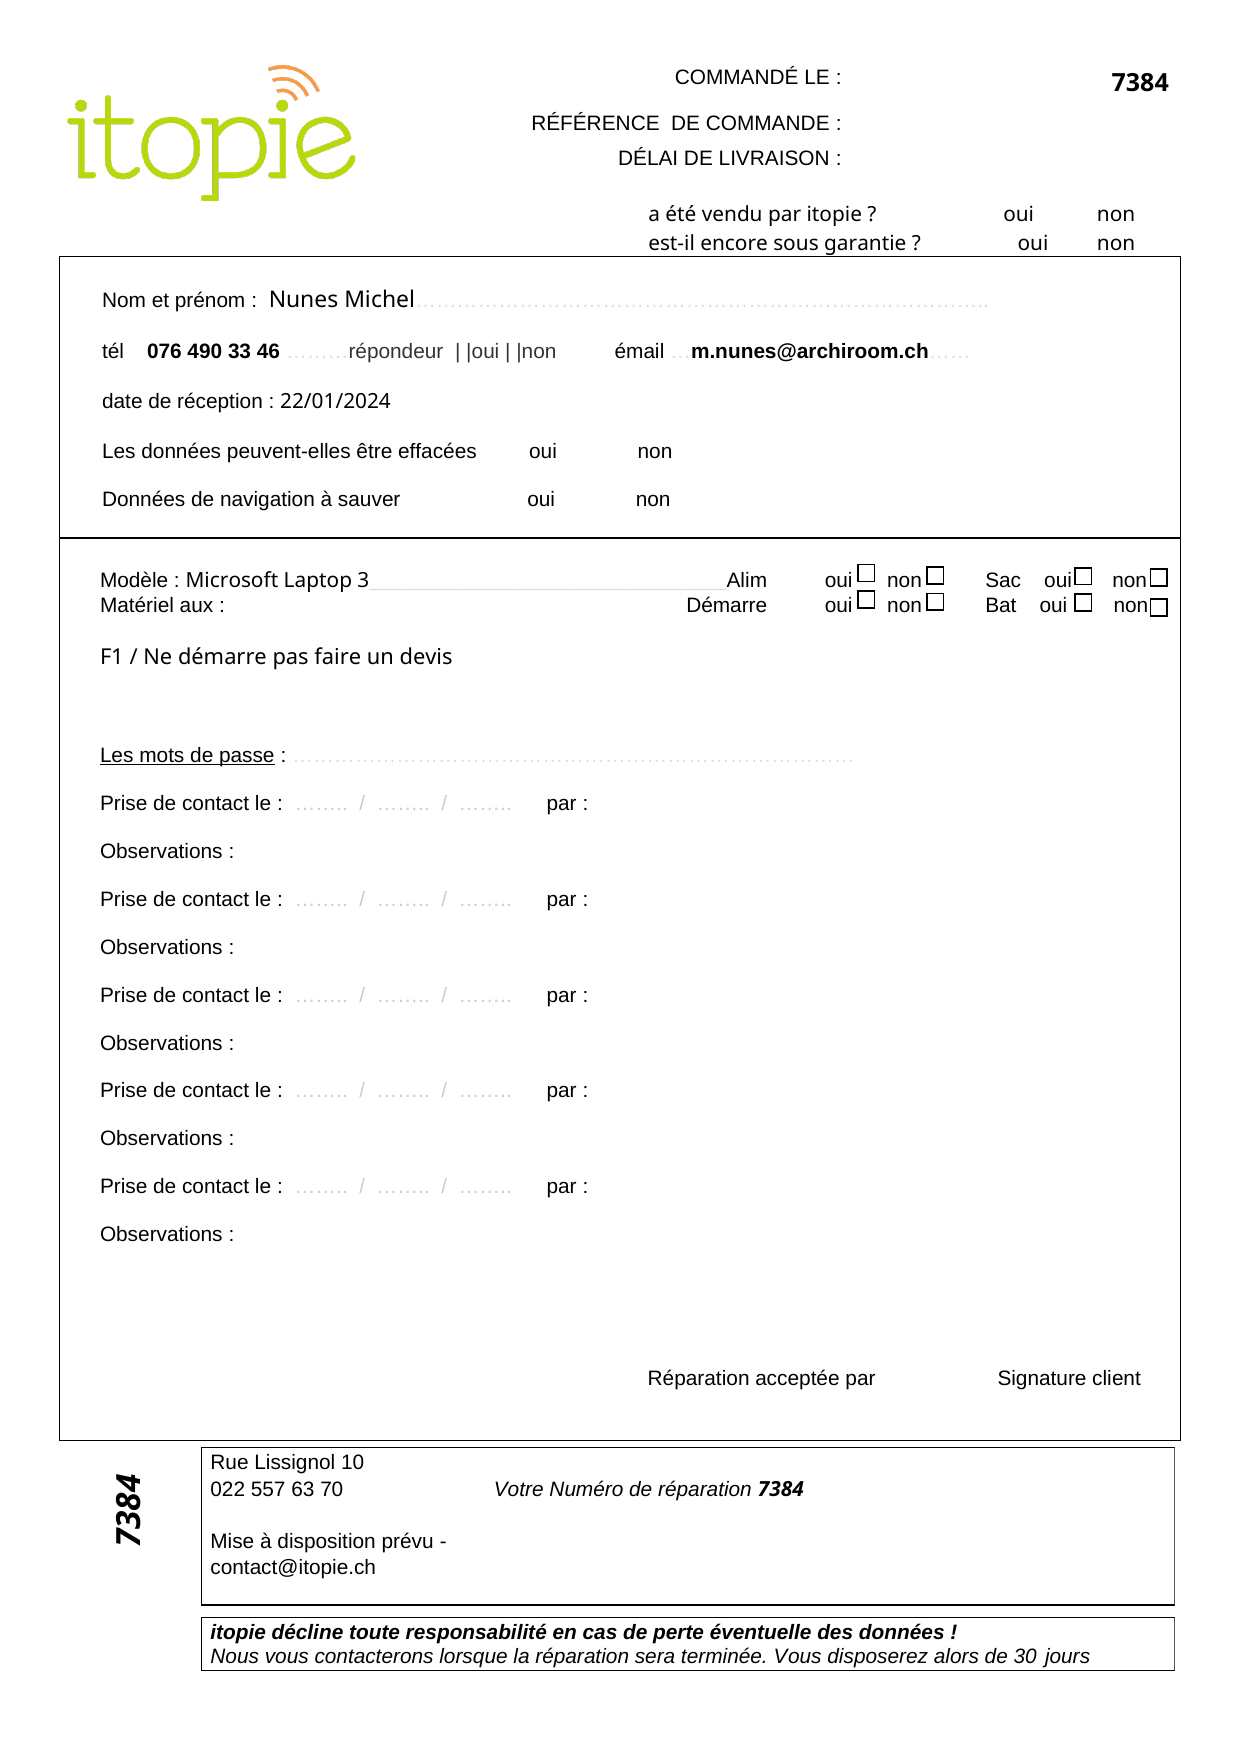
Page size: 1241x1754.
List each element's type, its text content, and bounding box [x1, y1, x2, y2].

text Matériel aux : Démarre oui non Bat oui non [60, 590, 1180, 617]
text Modèle : Microsoft Laptop 3 Alim oui non Sac oui non [879, 562, 925, 590]
text a été vendu par itopie ? oui non [59, 199, 1181, 228]
text Prise de contact le : …….. / …….. / …….. par : [60, 788, 1180, 815]
table_cell DÉLAI DE LIVRAISON : [490, 140, 847, 175]
table_header Rue Lissignol 10 022 557 63 70 Votre Numéro de réparation 7384 Mise à disposition prévu - contact@itopie.ch [195, 1441, 1180, 1611]
text Observations : [60, 1027, 1180, 1054]
text Observations : [60, 836, 1180, 863]
text Modèle : Microsoft Laptop 3 Alim oui non Sac oui non [948, 562, 1180, 590]
text date de réception : 22/01/2024 [60, 383, 1180, 415]
text Prise de contact le : …….. / …….. / …….. par : [60, 1171, 1180, 1198]
table_header 7384 [847, 59, 1180, 104]
table_cell [847, 105, 1180, 140]
text Les données peuvent-elles être effacées oui non [60, 436, 1180, 463]
text Prise de contact le : …….. / …….. / …….. par : [60, 883, 1180, 911]
text Observations : [60, 1219, 1180, 1246]
text tél 076 490 33 46 ………répondeur | |oui | |non émail …m.nunes@archiroom.ch…… [60, 335, 1180, 362]
text Modèle : Microsoft Laptop 3 Alim oui non Sac oui non [60, 562, 856, 590]
text Les mots de passe : ……………………………………………………………………… [60, 740, 1180, 767]
text Réparation acceptée par Signature client [60, 1363, 1180, 1390]
table_cell [847, 140, 1180, 175]
text Données de navigation à sauver oui non [60, 484, 1180, 511]
table_cell itopie décline toute responsabilité en cas de perte éventuelle des données ! Nous vous contacterons lorsque la réparation sera terminée. Vous disposerez alors de 30 jours [195, 1611, 1180, 1677]
text Prise de contact le : …….. / …….. / …….. par : [60, 1075, 1180, 1102]
text Observations : [60, 931, 1180, 958]
table_header 7384 [59, 1441, 195, 1677]
text F1 / Ne démarre pas faire un devis [60, 638, 1180, 671]
table_header COMMANDÉ LE : [490, 59, 847, 104]
picture [67, 65, 356, 201]
text Observations : [60, 1123, 1180, 1150]
text Nom et prénom : Nunes Michel……………………………………………………………………….. [60, 280, 1180, 314]
text Prise de contact le : …….. / …….. / …….. par : [60, 979, 1180, 1006]
table_cell RÉFÉRENCE DE COMMANDE : [490, 105, 847, 140]
text est-il encore sous garantie ? oui non [59, 228, 1181, 256]
